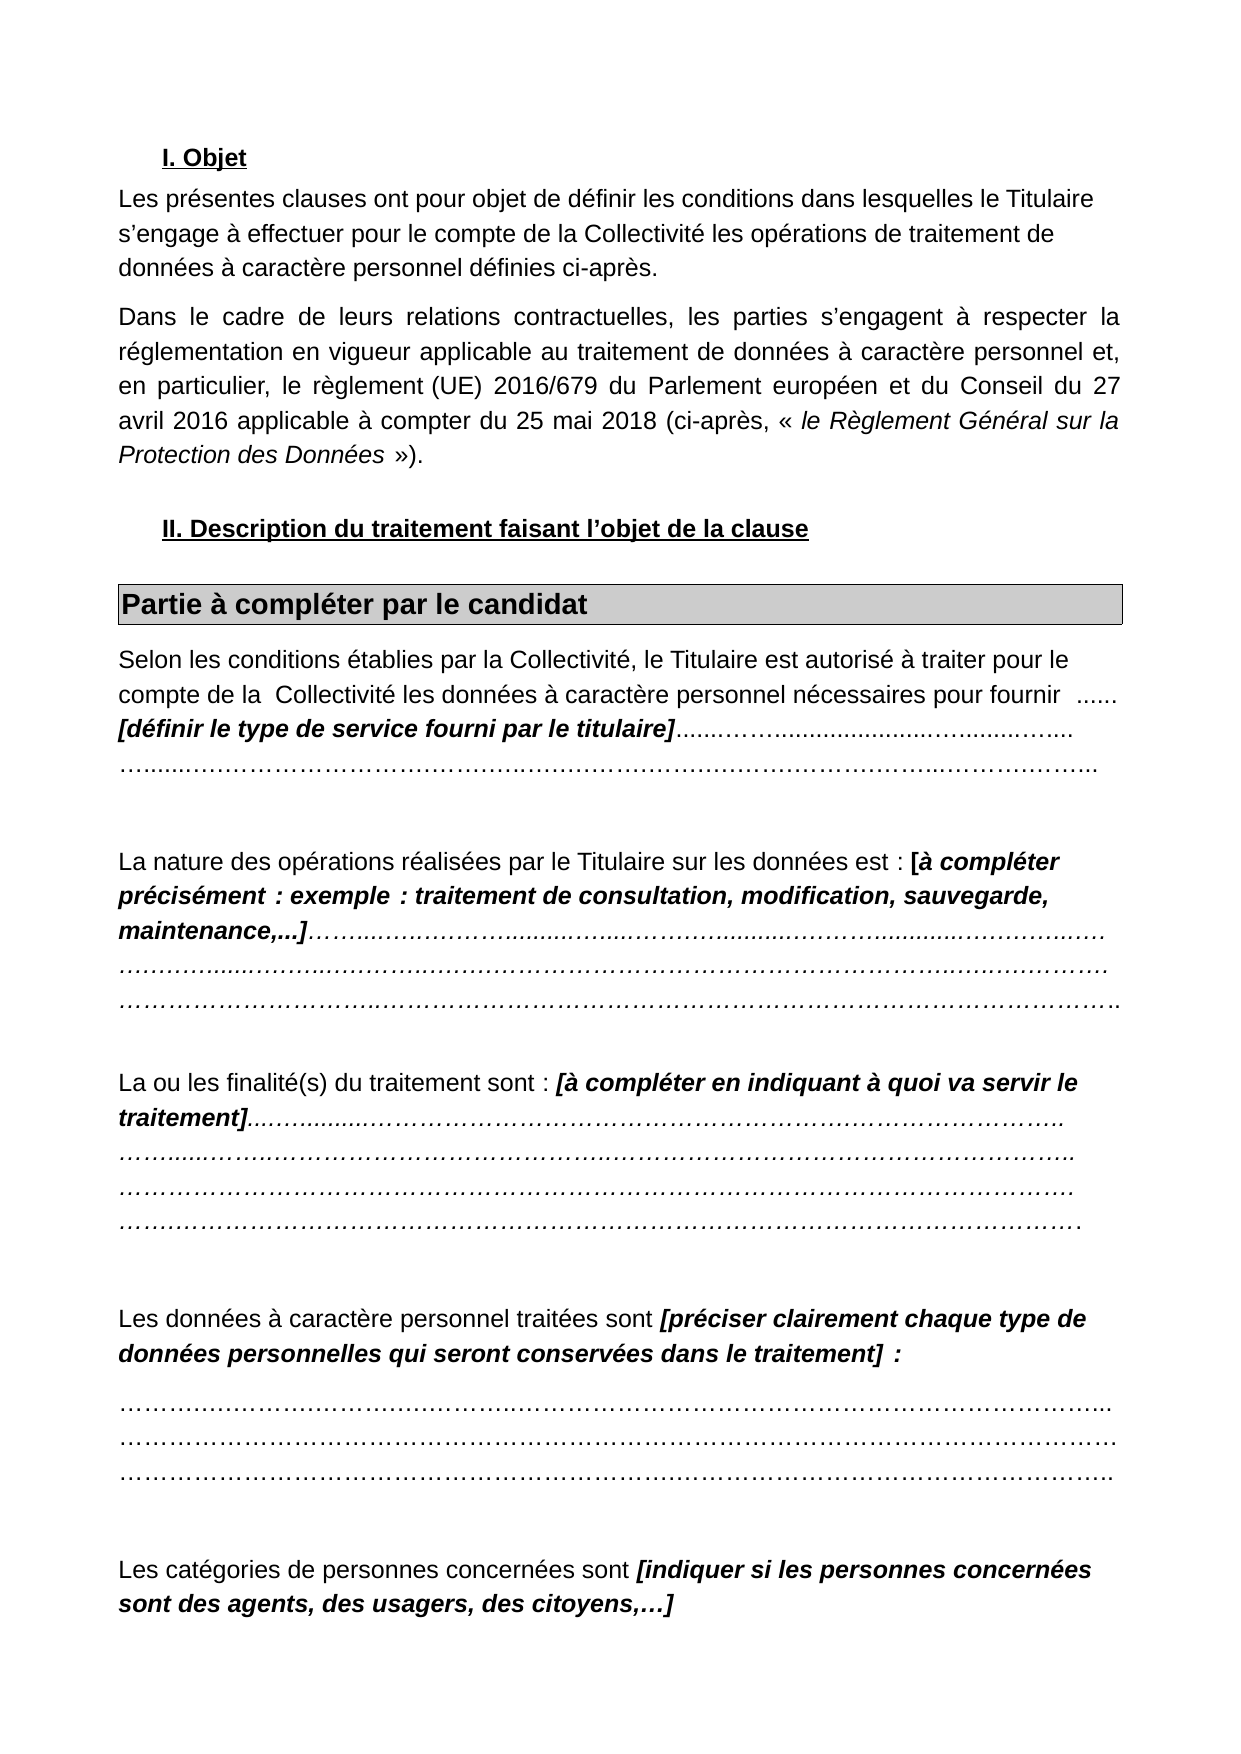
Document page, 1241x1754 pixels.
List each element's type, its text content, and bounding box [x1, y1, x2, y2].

text Les catégories de personnes concernées sont [indiquer si les personnes concernées sont des agents, des usagers, des citoyens,…] [118, 1555, 1122, 1618]
text Les présentes clauses ont pour objet de définir les conditions dans lesquelles le Titulaire s’engage à effectuer pour le compte de la Collectivité les opérations de traitement de données à caractère personnel définies ci-après. [118, 184, 1122, 282]
text La nature des opérations réalisées par le Titulaire sur les données est : [à compléter précisément : exemple : traitement de consultation, modification, sauvegarde, maintenance,...]……....…..….……..........….....…….…...........….…….............….….…...….….….….......….…...….……..….….………………………………………………..…..….……….…………………………..…………………………………………………………………………….. [118, 847, 1122, 1048]
subtitle I. Objet [162, 143, 1122, 172]
text Partie à compléter par le candidat [119, 585, 1122, 624]
text La ou les finalité(s) du traitement sont : [à compléter en indiquant à quoi va servir le traitement]....…..........………………………………………………….……………………..……......……..…………………………………..………………………………………………..…………………………………………………………………………………………………….…….………………………………………………………………………………………………. [118, 1068, 1122, 1235]
text ……….….……….……….….………..……………………………………………………………...…………………………………………………………………………………………………………………………………………………………………….…………………………………………….. [118, 1388, 1122, 1486]
subtitle II. Description du traitement faisant l’objet de la clause [162, 514, 1122, 572]
text Les données à caractère personnel traitées sont [préciser clairement chaque type de données personnelles qui seront conservées dans le traitement] : [118, 1304, 1122, 1367]
text Dans le cadre de leurs relations contractuelles, les parties s’engagent à respecter la réglementation en vigueur applicable au traitement de données à caractère personnel et, en particulier, le règlement (UE) 2016/679 du Parlement européen et du Conseil du 27 avril 2016 applicable à compter du 25 mai 2018 (ci-après, « le Règlement Général sur la Protection des Données »). [118, 302, 1122, 469]
text Selon les conditions établies par la Collectivité, le Titulaire est autorisé à traiter pour le compte de la Collectivité les données à caractère personnel nécessaires pour fournir ......[définir le type de service fourni par le titulaire].......…….......................….........…....….......….…………………….…….…..….….…….…….….…….……….……...……….……... [118, 645, 1122, 777]
